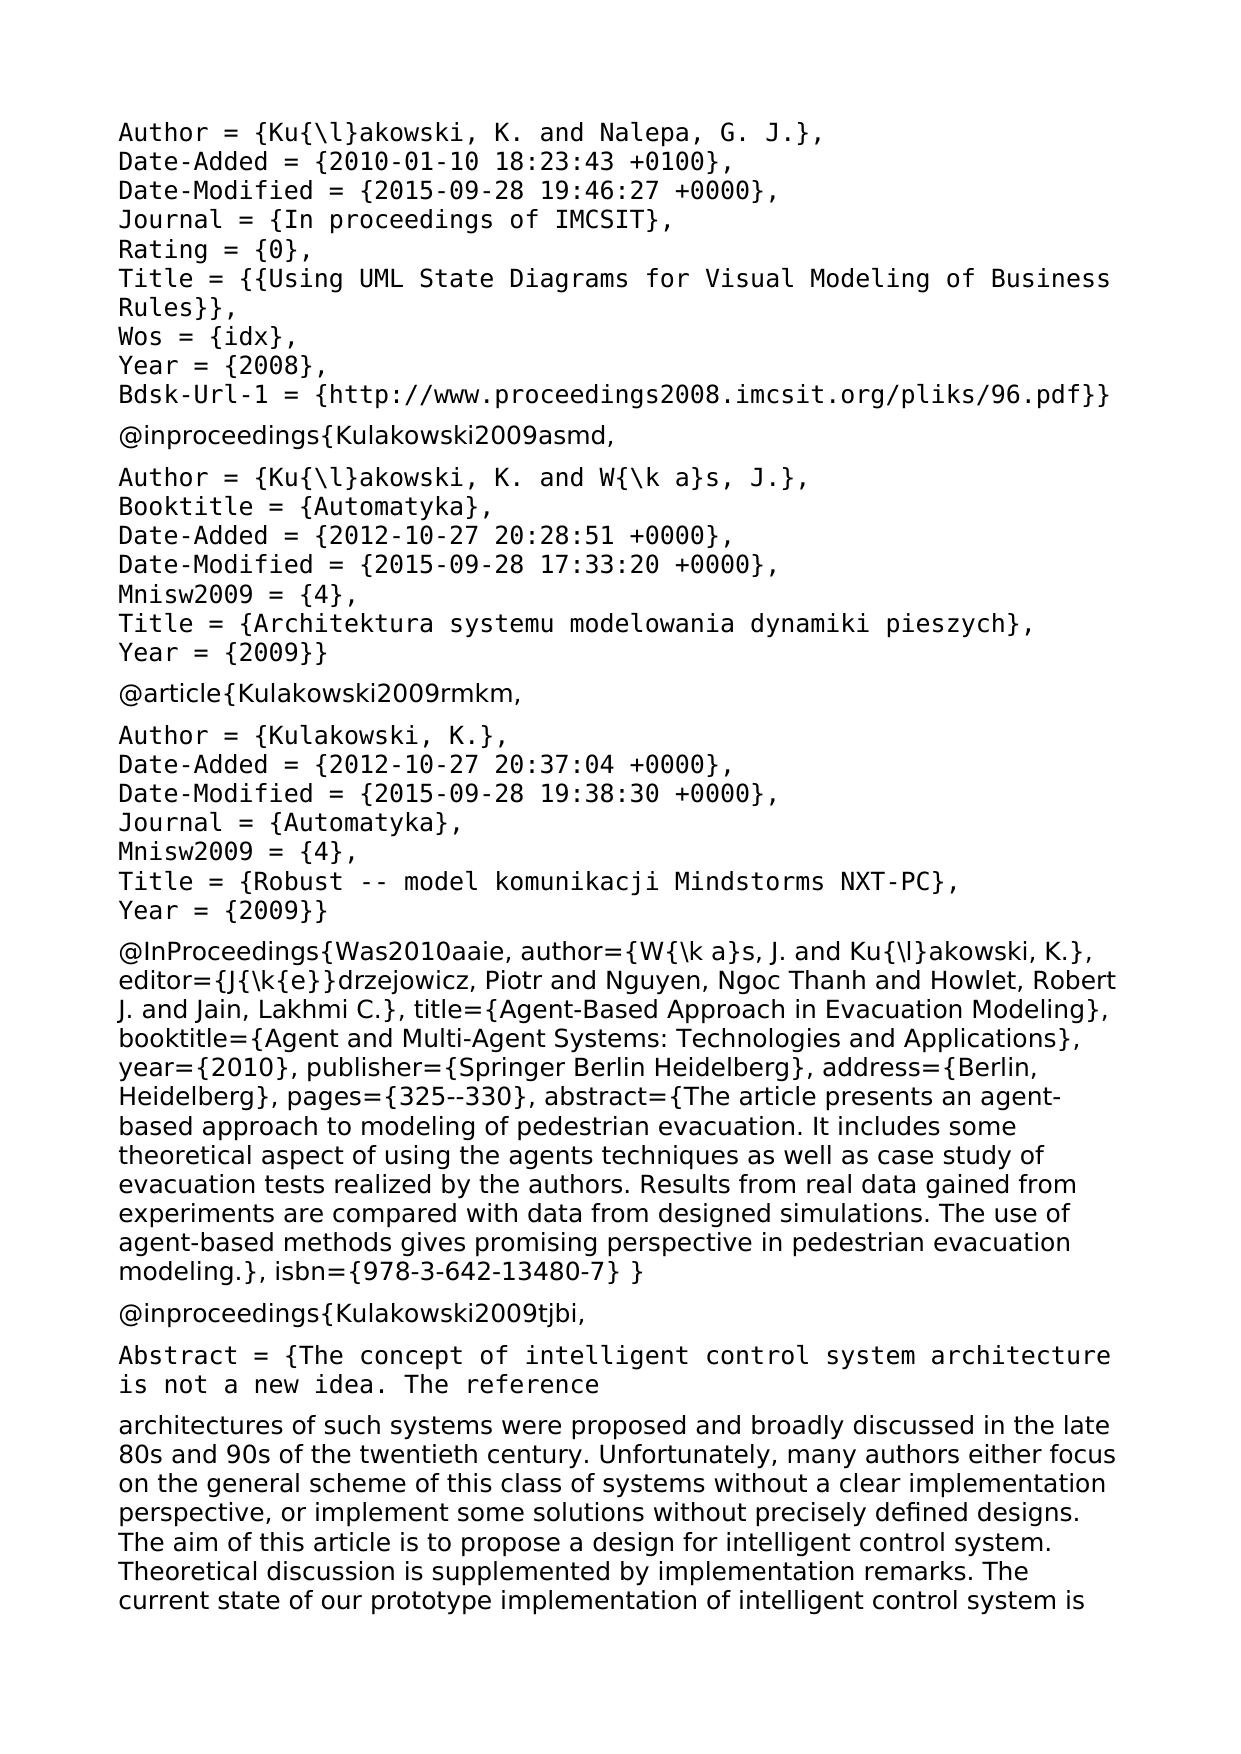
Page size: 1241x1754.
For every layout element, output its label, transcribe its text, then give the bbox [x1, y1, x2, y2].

text @article{Kulakowski2009rmkm, [118, 679, 1122, 708]
text @inproceedings{Kulakowski2009asmd, [118, 422, 1122, 451]
text @InProceedings{Was2010aaie, author={W{\k a}s, J. and Ku{\l}akowski, K.}, editor={J{\k{e}}drzejowicz, Piotr and Nguyen, Ngoc Thanh and Howlet, Robert J. and Jain, Lakhmi C.}, title={Agent-Based Approach in Evacuation Modeling}, booktitle={Agent and Multi-Agent Systems: Technologies and Applications}, year={2010}, publisher={Springer Berlin Heidelberg}, address={Berlin, Heidelberg}, pages={325--330}, abstract={The article presents an agent-based approach to modeling of pedestrian evacuation. It includes some theoretical aspect of using the agents techniques as well as case study of evacuation tests realized by the authors. Results from real data gained from experiments are compared with data from designed simulations. The use of agent-based methods gives promising perspective in pedestrian evacuation modeling.}, isbn={978-3-642-13480-7} } [118, 937, 1122, 1287]
text Author = {Ku{\l}akowski, K. and Nalepa, G. J.}, Date-Added = {2010-01-10 18:23:43 +0100}, Date-Modified = {2015-09-28 19:46:27 +0000}, Journal = {In proceedings of IMCSIT}, Rating = {0}, Title = {{Using UML State Diagrams for Visual Modeling of Business Rules}}, Wos = {idx}, Year = {2008}, Bdsk-Url-1 = {http://www.proceedings2008.imcsit.org/pliks/96.pdf}} [118, 118, 1122, 410]
text Abstract = {The concept of intelligent control system architecture is not a new idea. The reference [118, 1341, 1122, 1399]
text Author = {Ku{\l}akowski, K. and W{\k a}s, J.}, Booktitle = {Automatyka}, Date-Added = {2012-10-27 20:28:51 +0000}, Date-Modified = {2015-09-28 17:33:20 +0000}, Mnisw2009 = {4}, Title = {Architektura systemu modelowania dynamiki pieszych}, Year = {2009}} [118, 463, 1122, 667]
text @inproceedings{Kulakowski2009tjbi, [118, 1299, 1122, 1328]
text architectures of such systems were proposed and broadly discussed in the late 80s and 90s of the twentieth century. Unfortunately, many authors either focus on the general scheme of this class of systems without a clear implementation perspective, or implement some solutions without precisely defined designs. The aim of this article is to propose a design for intelligent control system. Theoretical discussion is supplemented by implementation remarks. The current state of our prototype implementation of intelligent control system is [118, 1411, 1122, 1615]
text Author = {Kulakowski, K.}, Date-Added = {2012-10-27 20:37:04 +0000}, Date-Modified = {2015-09-28 19:38:30 +0000}, Journal = {Automatyka}, Mnisw2009 = {4}, Title = {Robust -- model komunikacji Mindstorms NXT-PC}, Year = {2009}} [118, 721, 1122, 925]
